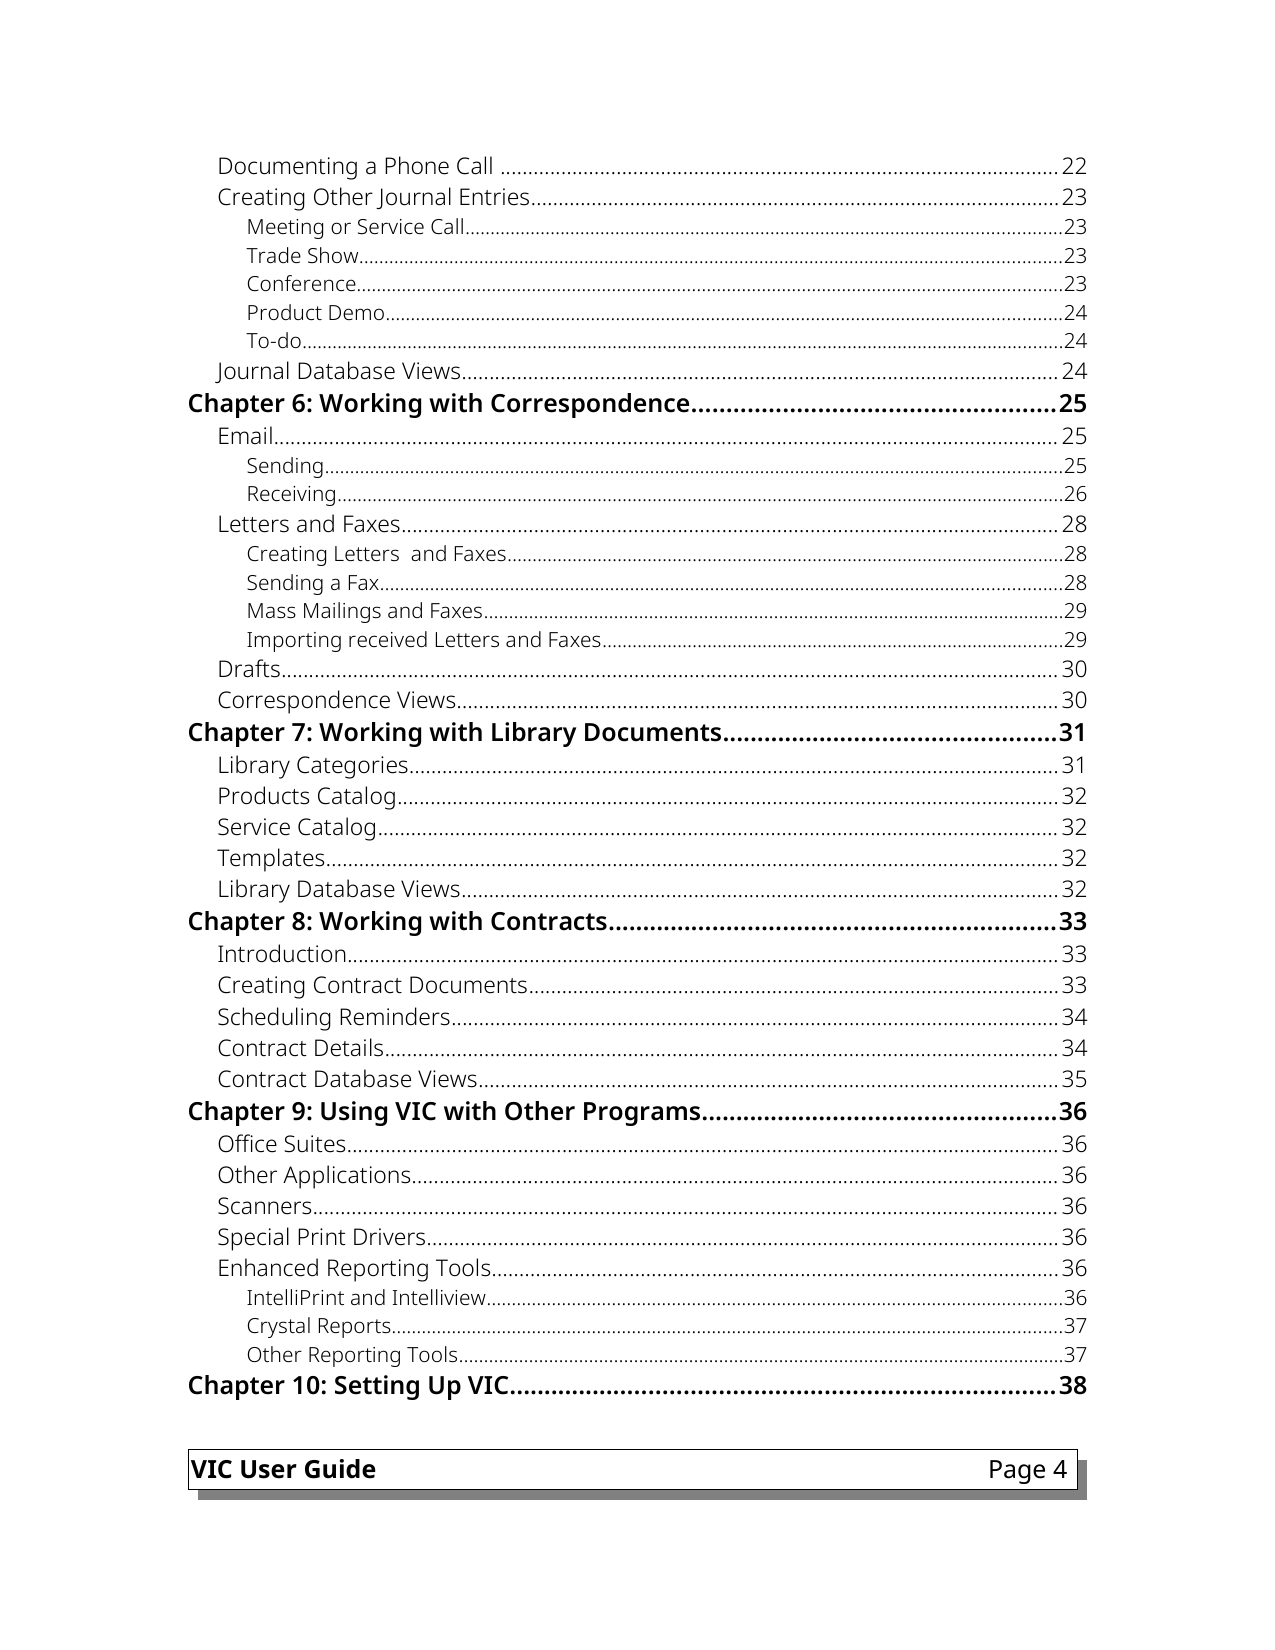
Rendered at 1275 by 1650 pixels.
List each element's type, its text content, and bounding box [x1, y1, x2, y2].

text Drafts 30 [217, 653, 1087, 684]
text Chapter 8: Working with Contracts 33 [187, 904, 1087, 938]
text Templates 32 [217, 842, 1087, 873]
text Email 25 [217, 420, 1087, 451]
text Creating Letters and Faxes 28 [246, 539, 1087, 567]
text Service Catalog 32 [217, 811, 1087, 842]
text Letters and Faxes 28 [217, 508, 1087, 539]
text Library Database Views 32 [217, 873, 1087, 904]
text Chapter 9: Using VIC with Other Programs 36 [187, 1093, 1087, 1127]
text Scanners 36 [217, 1189, 1087, 1221]
text Enhanced Reporting Tools 36 [217, 1252, 1087, 1283]
text Special Print Drivers 36 [217, 1221, 1087, 1252]
text Contract Details 34 [217, 1031, 1087, 1062]
text Other Applications 36 [217, 1158, 1087, 1189]
text Mass Mailings and Faxes 29 [246, 596, 1087, 624]
text Product Demo 24 [246, 298, 1087, 326]
text Conference 23 [246, 269, 1087, 298]
text To-do 24 [246, 326, 1087, 355]
text Trade Show 23 [246, 241, 1087, 269]
text Creating Other Journal Entries 23 [217, 181, 1087, 212]
text Other Reporting Tools 37 [246, 1340, 1087, 1368]
text IntelliPrint and Intelliview 36 [246, 1283, 1087, 1311]
text Chapter 6: Working with Correspondence 25 [187, 386, 1087, 420]
text Importing received Letters and Faxes 29 [246, 624, 1087, 653]
text Chapter 7: Working with Library Documents 31 [187, 715, 1087, 749]
text Receiving 26 [246, 479, 1087, 508]
text Chapter 10: Setting Up VIC. 38 [187, 1368, 1087, 1402]
text Library Categories 31 [217, 749, 1087, 780]
text Journal Database Views 24 [217, 355, 1087, 386]
text Introduction 33 [217, 938, 1087, 969]
text Documenting a Phone Call 22 [217, 150, 1087, 181]
text Crystal Reports 37 [246, 1311, 1087, 1340]
text Correspondence Views 30 [217, 684, 1087, 715]
text Scheduling Reminders 34 [217, 1000, 1087, 1031]
text Sending 25 [246, 451, 1087, 479]
text Contract Database Views 35 [217, 1062, 1087, 1093]
text Sending a Fax 28 [246, 567, 1087, 596]
text Meeting or Service Call 23 [246, 212, 1087, 241]
text Creating Contract Documents 33 [217, 969, 1087, 1000]
text Products Catalog 32 [217, 780, 1087, 811]
text Office Suites. 36 [217, 1127, 1087, 1158]
